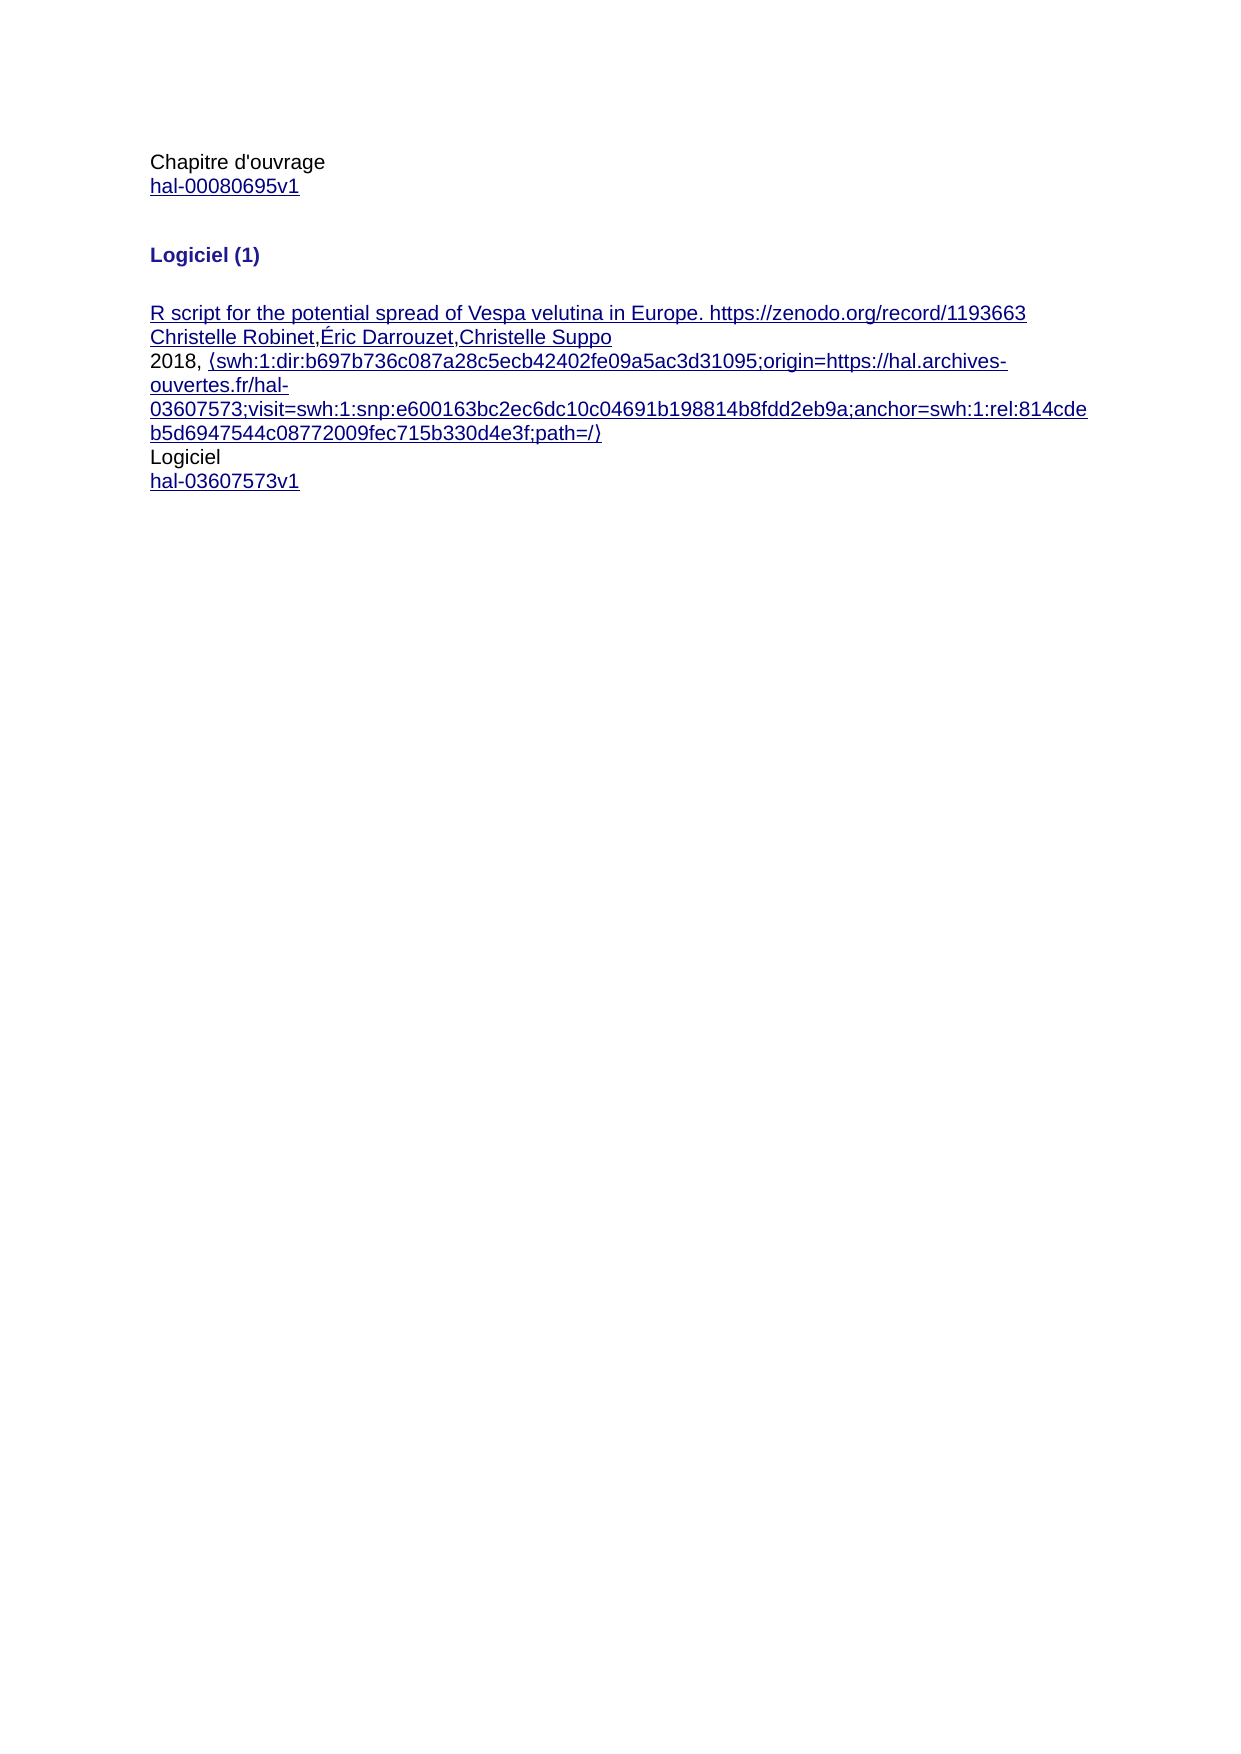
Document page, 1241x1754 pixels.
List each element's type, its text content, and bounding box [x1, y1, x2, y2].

subtitle Logiciel (1) [150, 243, 1090, 267]
table_header R script for the potential spread of Vespa velutina in Europe. https://zenodo.org/record/1193663 Christelle Robinet,Éric Darrouzet,Christelle Suppo 2018, ⟨swh:1:dir:b697b736c087a28c5ecb42402fe09a5ac3d31095;origin=https://hal.archives-ouvertes.fr/hal-03607573;visit=swh:1:snp:e600163bc2ec6dc10c04691b198814b8fdd2eb9a;anchor=swh:1:rel:814cdeb5d6947544c08772009fec715b330d4e3f;path=/⟩ Logiciel hal-03607573v1 [150, 301, 1090, 493]
table_cell Chapitre d'ouvrage hal-00080695v1 [150, 150, 1090, 198]
